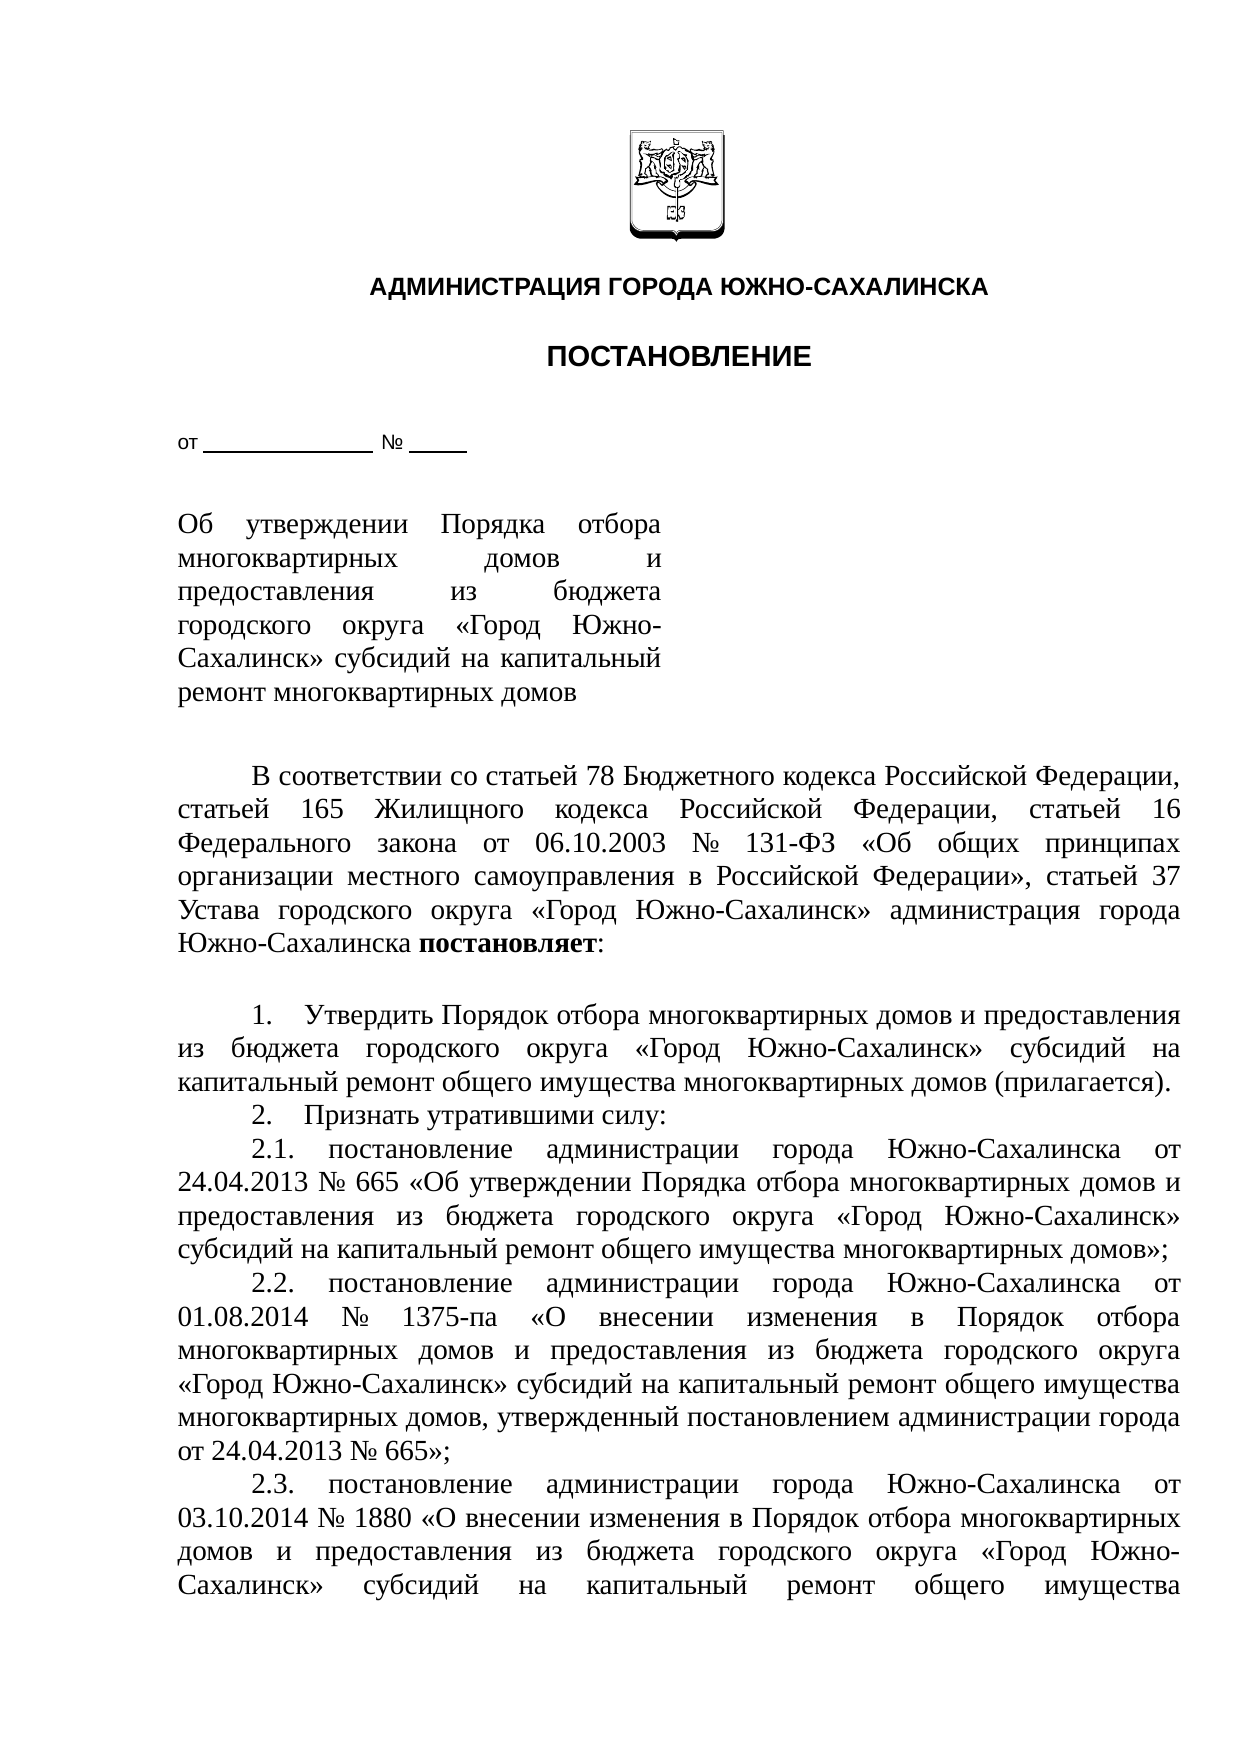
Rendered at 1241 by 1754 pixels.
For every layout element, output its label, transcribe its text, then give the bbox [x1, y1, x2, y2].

text от № [177, 423, 1181, 456]
list Признать утратившими силу: [177, 1098, 1181, 1131]
text 2.2. постановление администрации города Южно-Сахалинска от 01.08.2014 № 1375-па «О внесении изменения в Порядок отбора многоквартирных домов и предоставления из бюджета городского округа «Город Южно-Сахалинск» субсидий на капитальный ремонт общего имущества многоквартирных домов, утвержденный постановлением администрации города от 24.04.2013 № 665»; [177, 1265, 1181, 1467]
text АДМИНИСТРАЦИЯ ГОРОДА ЮЖНО-САХАЛИНСКА [177, 272, 1181, 301]
text 2.3. постановление администрации города Южно-Сахалинска от 03.10.2014 № 1880 «О внесении изменения в Порядок отбора многоквартирных домов и предоставления из бюджета городского округа «Город Южно-Сахалинск» субсидий на капитальный ремонт общего имущества [177, 1467, 1181, 1601]
text 2.1. постановление администрации города Южно-Сахалинска от 24.04.2013 № 665 «Об утверждении Порядка отбора многоквартирных домов и предоставления из бюджета городского округа «Город Южно-Сахалинск» субсидий на капитальный ремонт общего имущества многоквартирных домов»; [177, 1131, 1181, 1265]
list Утвердить Порядок отбора многоквартирных домов и предоставления из бюджета городского округа «Город Южно-Сахалинск» субсидий на капитальный ремонт общего имущества многоквартирных домов (прилагается). [177, 997, 1181, 1098]
text ПОСТАНОВЛЕНИЕ [177, 339, 1181, 372]
text В соответствии со статьей 78 Бюджетного кодекса Российской Федерации, статьей 165 Жилищного кодекса Российской Федерации, статьей 16 Федерального закона от 06.10.2003 № 131-ФЗ «Об общих принципах организации местного самоуправления в Российской Федерации», статьей 37 Устава городского округа «Город Южно-Сахалинск» администрация города Южно-Сахалинска постановляет: [177, 758, 1181, 959]
text Об утверждении Порядка отбора многоквартирных домов и предоставления из бюджета городского округа «Город Южно-Сахалинск» субсидий на капитальный ремонт многоквартирных домов [177, 506, 661, 708]
